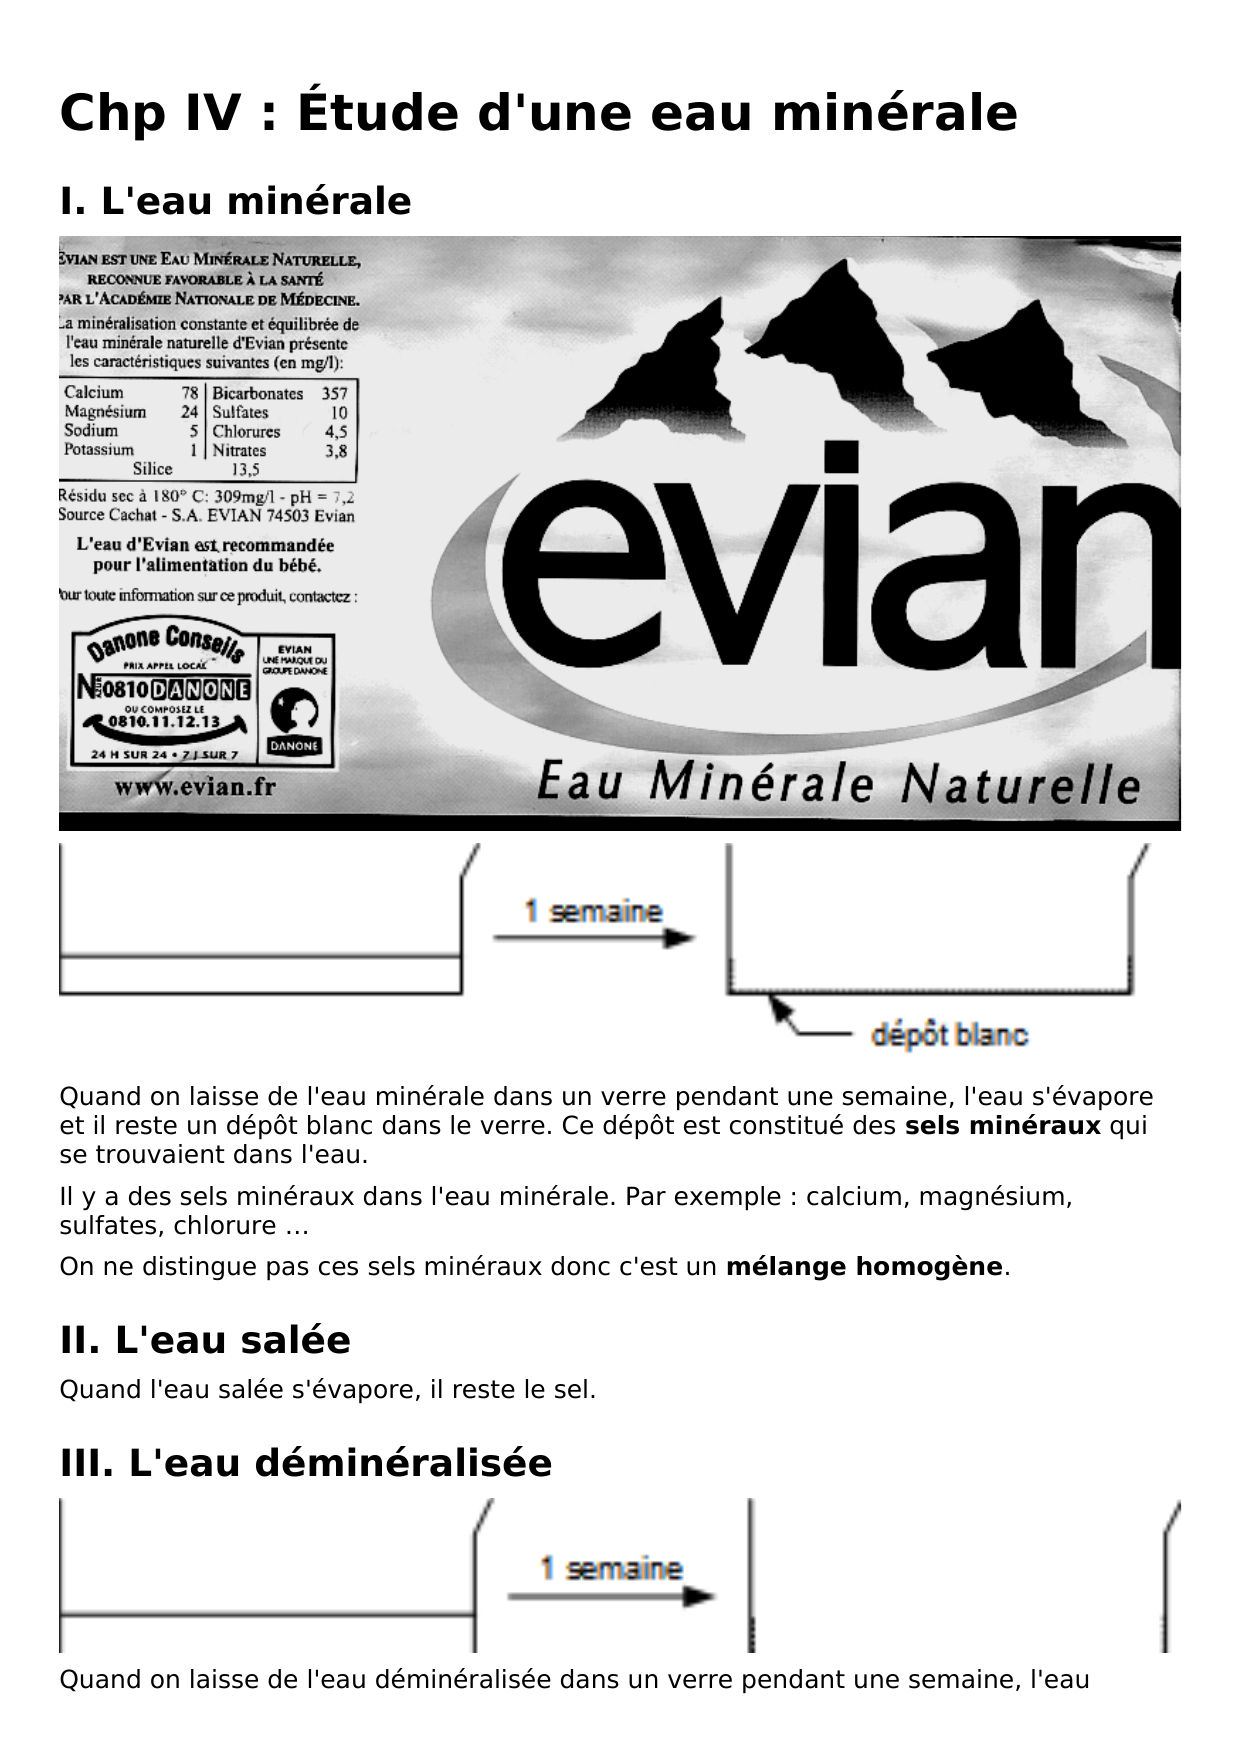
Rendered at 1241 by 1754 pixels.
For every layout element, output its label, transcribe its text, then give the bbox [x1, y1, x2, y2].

text Il y a des sels minéraux dans l'eau minérale. Par exemple : calcium, magnésium, sulfates, chlorure … [59, 1182, 1181, 1240]
text Quand l'eau salée s'évapore, il reste le sel. [59, 1375, 1181, 1404]
subtitle Chp IV : Étude d'une eau minérale [59, 84, 1181, 142]
subtitle III. L'eau déminéralisée [59, 1442, 1181, 1486]
picture [59, 843, 1182, 1070]
subtitle I. L'eau minérale [59, 180, 1181, 223]
picture [59, 1498, 1182, 1653]
picture [59, 236, 1182, 831]
subtitle II. L'eau salée [59, 1319, 1181, 1363]
text Quand on laisse de l'eau minérale dans un verre pendant une semaine, l'eau s'évapore et il reste un dépôt blanc dans le verre. Ce dépôt est constitué des sels minéraux qui se trouvaient dans l'eau. [59, 1082, 1181, 1169]
text On ne distingue pas ces sels minéraux donc c'est un mélange homogène. [59, 1252, 1181, 1282]
text Quand on laisse de l'eau déminéralisée dans un verre pendant une semaine, l'eau [59, 1665, 1181, 1694]
